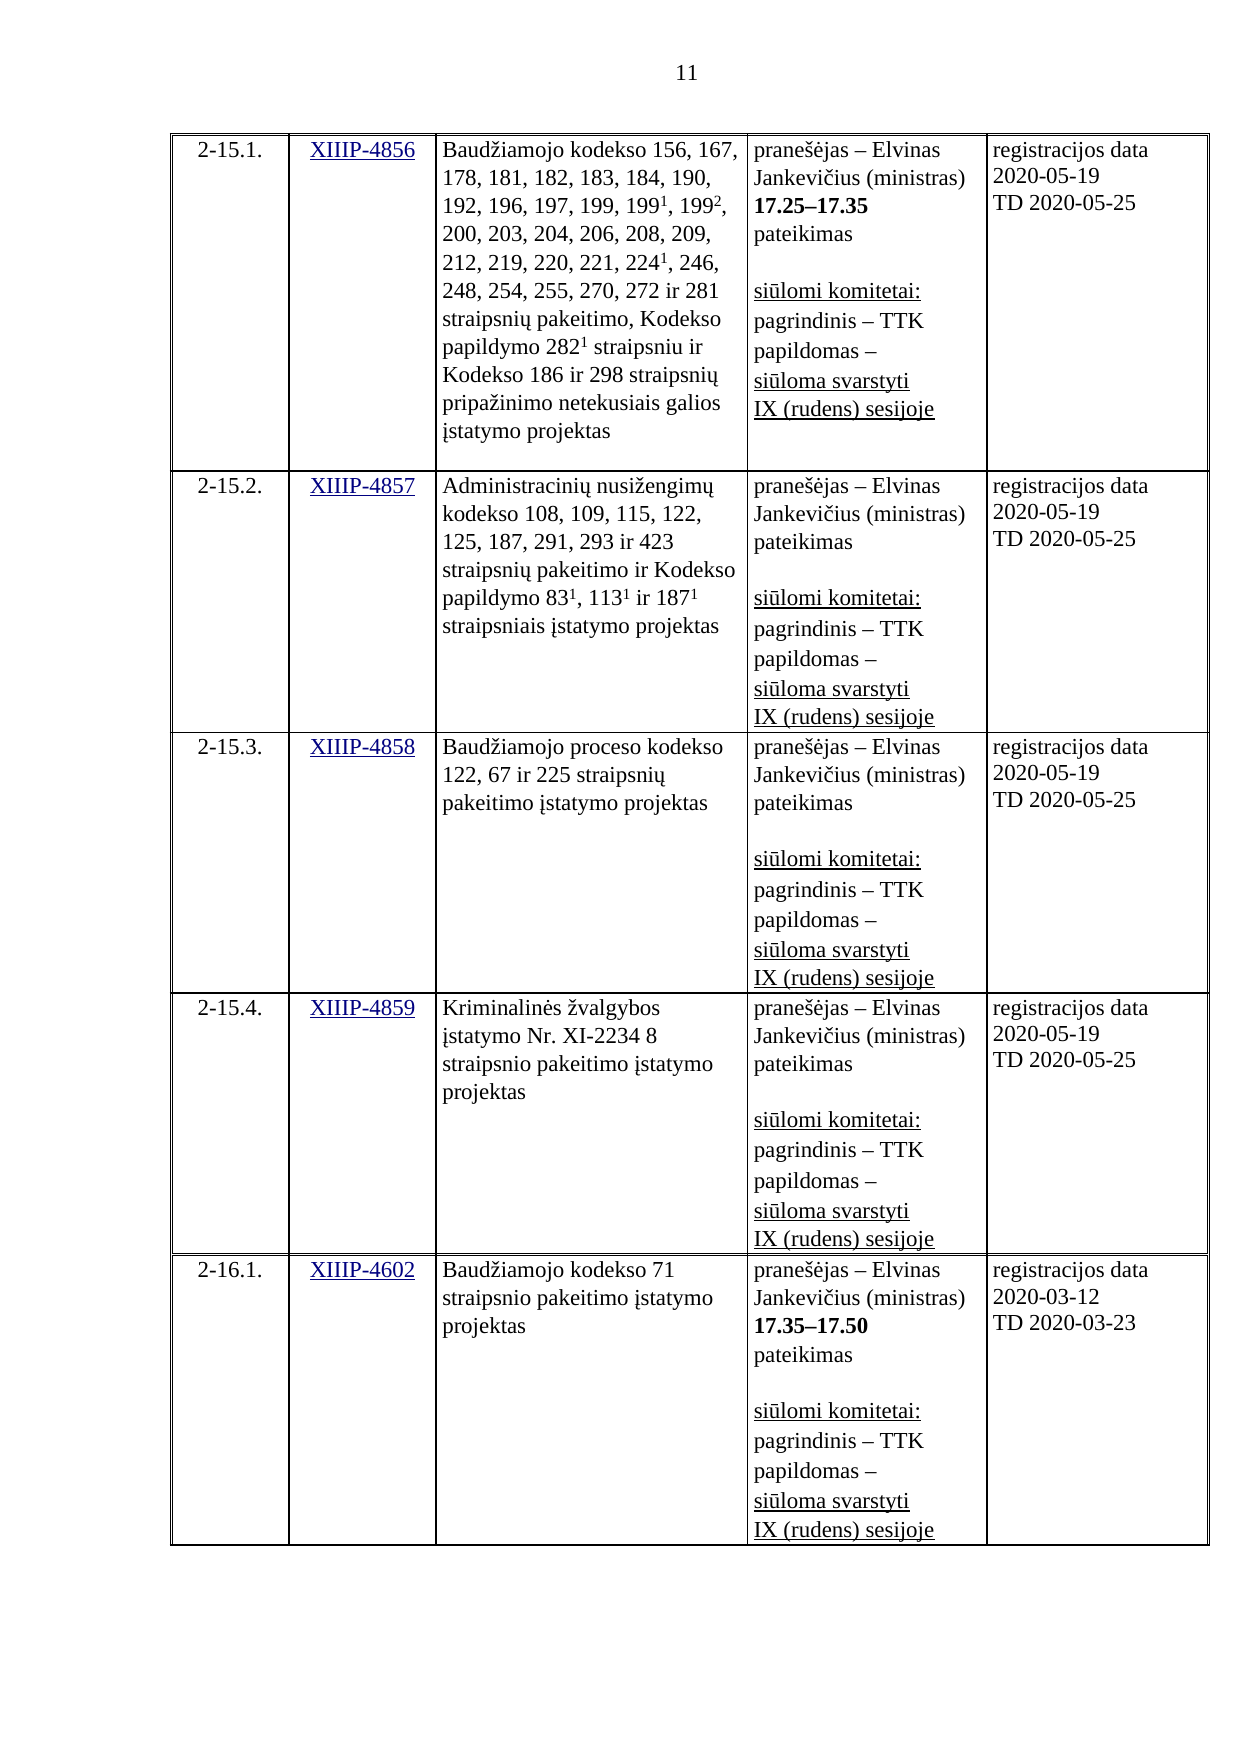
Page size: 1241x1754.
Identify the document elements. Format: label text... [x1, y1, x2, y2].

table_cell XIIIP-4858 [290, 733, 435, 992]
table_cell Baudžiamojo proceso kodekso 122, 67 ir 225 straipsnių pakeitimo įstatymo projektas [437, 733, 747, 992]
table_cell registracijos data 2020-05-19 TD 2020-05-25 [988, 994, 1207, 1253]
table_cell pranešėjas – Elvinas Jankevičius (ministras) pateikimas siūlomi komitetai: pagrindinis – TTK papildomas – siūloma svarstyti IX (rudens) sesijoje [748, 733, 986, 992]
table_cell Kriminalinės žvalgybos įstatymo Nr. XI-2234 8 straipsnio pakeitimo įstatymo projektas [437, 994, 747, 1253]
table_cell 2-15.1. [173, 136, 288, 470]
table_cell Administracinių nusižengimų kodekso 108, 109, 115, 122, 125, 187, 291, 293 ir 423 straipsnių pakeitimo ir Kodekso papildymo 831, 1131 ir 1871 straipsniais įstatymo projektas [437, 472, 747, 731]
table_cell registracijos data 2020-05-19 TD 2020-05-25 [988, 472, 1207, 731]
table_cell [1210, 992, 1240, 1253]
table_cell [1210, 1253, 1240, 1544]
table_cell XIIIP-4859 [290, 994, 435, 1253]
table_cell XIIIP-4856 [290, 136, 435, 470]
table_cell XIIIP-4857 [290, 472, 435, 731]
table_cell 2-15.2. [173, 472, 288, 731]
table_cell 2-15.4. [173, 994, 288, 1253]
table_cell [1210, 133, 1240, 470]
table_cell 2-16.1. [173, 1256, 288, 1544]
table_cell Baudžiamojo kodekso 156, 167, 178, 181, 182, 183, 184, 190, 192, 196, 197, 199, 1991, 1992, 200, 203, 204, 206, 208, 209, 212, 219, 220, 221, 2241, 246, 248, 254, 255, 270, 272 ir 281 straipsnių pakeitimo, Kodekso papildymo 2821 straipsniu ir Kodekso 186 ir 298 straipsnių pripažinimo netekusiais galios įstatymo projektas [437, 136, 747, 470]
table_cell pranešėjas – Elvinas Jankevičius (ministras) 17.35–17.50 pateikimas siūlomi komitetai: pagrindinis – TTK papildomas – siūloma svarstyti IX (rudens) sesijoje [748, 1256, 986, 1544]
table_cell [1210, 731, 1240, 992]
table_cell registracijos data 2020-05-19 TD 2020-05-25 [988, 733, 1207, 992]
table_cell Baudžiamojo kodekso 71 straipsnio pakeitimo įstatymo projektas [437, 1256, 747, 1544]
table_cell [1210, 470, 1240, 731]
table_cell registracijos data 2020-05-19 TD 2020-05-25 [988, 136, 1207, 470]
table_cell pranešėjas – Elvinas Jankevičius (ministras) pateikimas siūlomi komitetai: pagrindinis – TTK papildomas – siūloma svarstyti IX (rudens) sesijoje [748, 472, 986, 731]
table_cell XIIIP-4602 [290, 1256, 435, 1544]
table_cell pranešėjas – Elvinas Jankevičius (ministras) pateikimas siūlomi komitetai: pagrindinis – TTK papildomas – siūloma svarstyti IX (rudens) sesijoje [748, 994, 986, 1253]
table_cell registracijos data 2020-03-12 TD 2020-03-23 [988, 1256, 1207, 1544]
table_cell 2-15.3. [173, 733, 288, 992]
table_cell pranešėjas – Elvinas Jankevičius (ministras) 17.25–17.35 pateikimas siūlomi komitetai: pagrindinis – TTK papildomas – siūloma svarstyti IX (rudens) sesijoje [748, 136, 986, 470]
